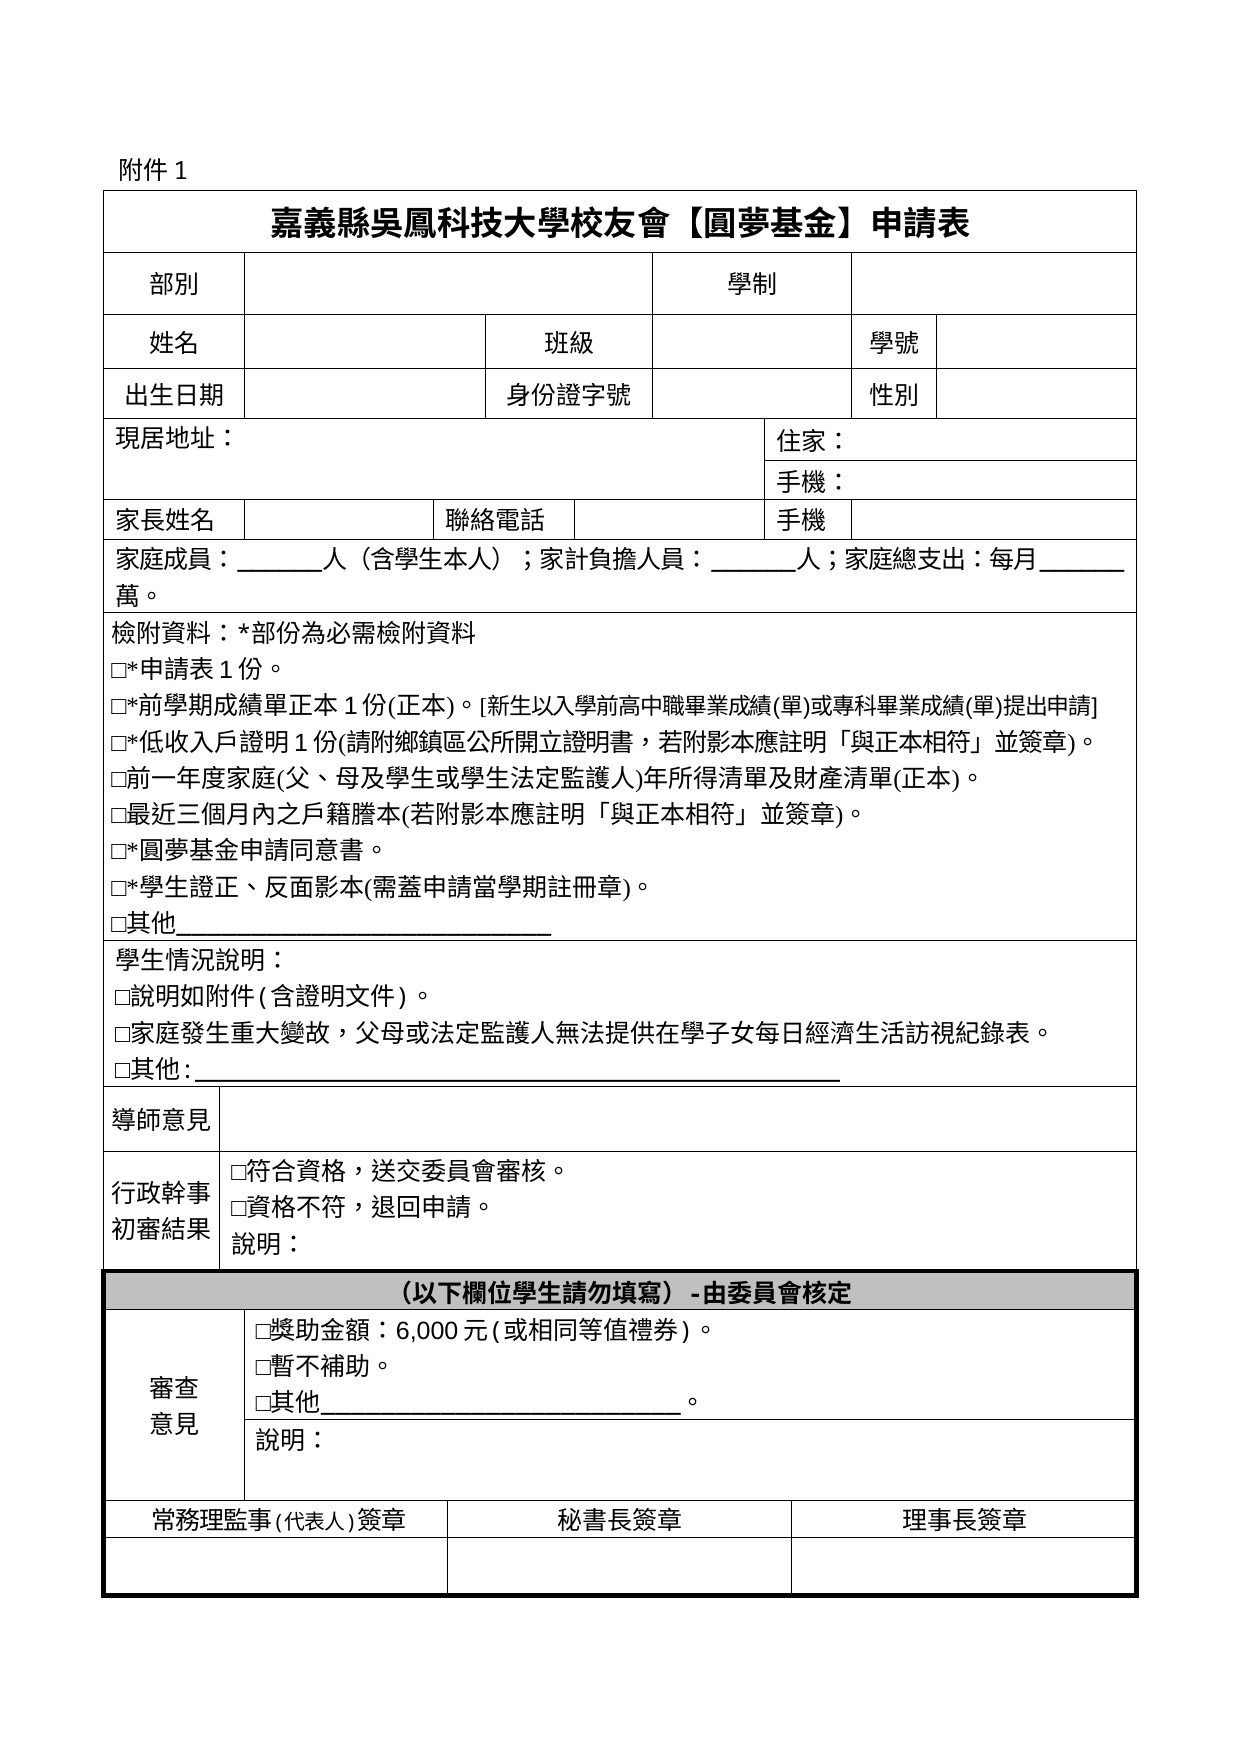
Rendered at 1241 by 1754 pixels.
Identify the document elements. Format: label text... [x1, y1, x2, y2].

table_cell 家長姓名 [104, 500, 244, 539]
table_cell [245, 315, 485, 368]
table_cell [653, 369, 851, 418]
table_cell 性別 [852, 369, 936, 418]
table_cell [937, 369, 1136, 418]
table_cell 學生情況說明： □說明如附件(含證明文件)。 □家庭發生重大變故，父母或法定監護人無法提供在學子女每日經濟生活訪視紀錄表。 □其他:___________________________________________ [104, 941, 1136, 1086]
table_cell 聯絡電話 [434, 500, 574, 539]
table_cell [852, 500, 1136, 539]
text 附件1 [118, 127, 1122, 189]
table_cell [245, 253, 652, 314]
table_cell 行政幹事初審結果 [104, 1152, 219, 1268]
table_cell [106, 1538, 447, 1593]
table_cell □獎助金額：6,000元(或相同等值禮券)。 □暫不補助。 □其他________________________。 [245, 1310, 1134, 1419]
table_cell □符合資格，送交委員會審核。 □資格不符，退回申請。 說明： [220, 1152, 1136, 1268]
table_cell 現居地址： [104, 419, 764, 499]
table_cell （以下欄位學生請勿填寫）-由委員會核定 [106, 1273, 1134, 1309]
table_cell 手機 [765, 500, 851, 539]
table_cell 導師意見 [104, 1087, 219, 1151]
table_cell [852, 253, 1136, 314]
table_cell [575, 500, 764, 539]
table_cell [245, 500, 433, 539]
table_cell 常務理監事(代表人)簽章 [106, 1501, 447, 1537]
table_cell 家庭成員：______人（含學生本人）；家計負擔人員：______人；家庭總支出：每月______萬。 [104, 540, 1136, 612]
table_cell 學號 [852, 315, 936, 368]
table_cell 秘書長簽章 [448, 1501, 791, 1537]
table_cell 檢附資料：*部份為必需檢附資料 □*申請表1份。 □*前學期成績單正本1份(正本)。[新生以入學前高中職畢業成績(單)或專科畢業成績(單)提出申請] □*低收入戶證明1份(請附鄉鎮區公所開立證明書，若附影本應註明「與正本相符」並簽章)。 □前一年度家庭(父、母及學生或學生法定監護人)年所得清單及財產清單(正本)。 □最近三個月內之戶籍謄本(若附影本應註明「與正本相符」並簽章)。 □*圓夢基金申請同意書。 □*學生證正、反面影本(需蓋申請當學期註冊章)。 □其他_________________________ [104, 613, 1136, 939]
table_cell 審查 意見 [106, 1310, 244, 1499]
table_cell 班級 [486, 315, 652, 368]
table_cell 說明： [245, 1420, 1134, 1499]
table_cell 理事長簽章 [792, 1501, 1134, 1537]
table_cell 出生日期 [104, 369, 244, 418]
table_cell 手機： [765, 461, 1136, 499]
table_cell [937, 315, 1136, 368]
table_cell [653, 315, 851, 368]
table_cell 姓名 [104, 315, 244, 368]
table_cell [245, 369, 485, 418]
table_cell 部別 [104, 253, 244, 314]
table_cell 身份證字號 [486, 369, 652, 418]
table_cell [220, 1087, 1136, 1151]
table_cell 住家： [765, 419, 1136, 460]
table_cell 學制 [653, 253, 851, 314]
table_cell [792, 1538, 1134, 1593]
table_header 嘉義縣吳鳳科技大學校友會【圓夢基金】申請表 [104, 191, 1136, 252]
table_cell [448, 1538, 791, 1593]
